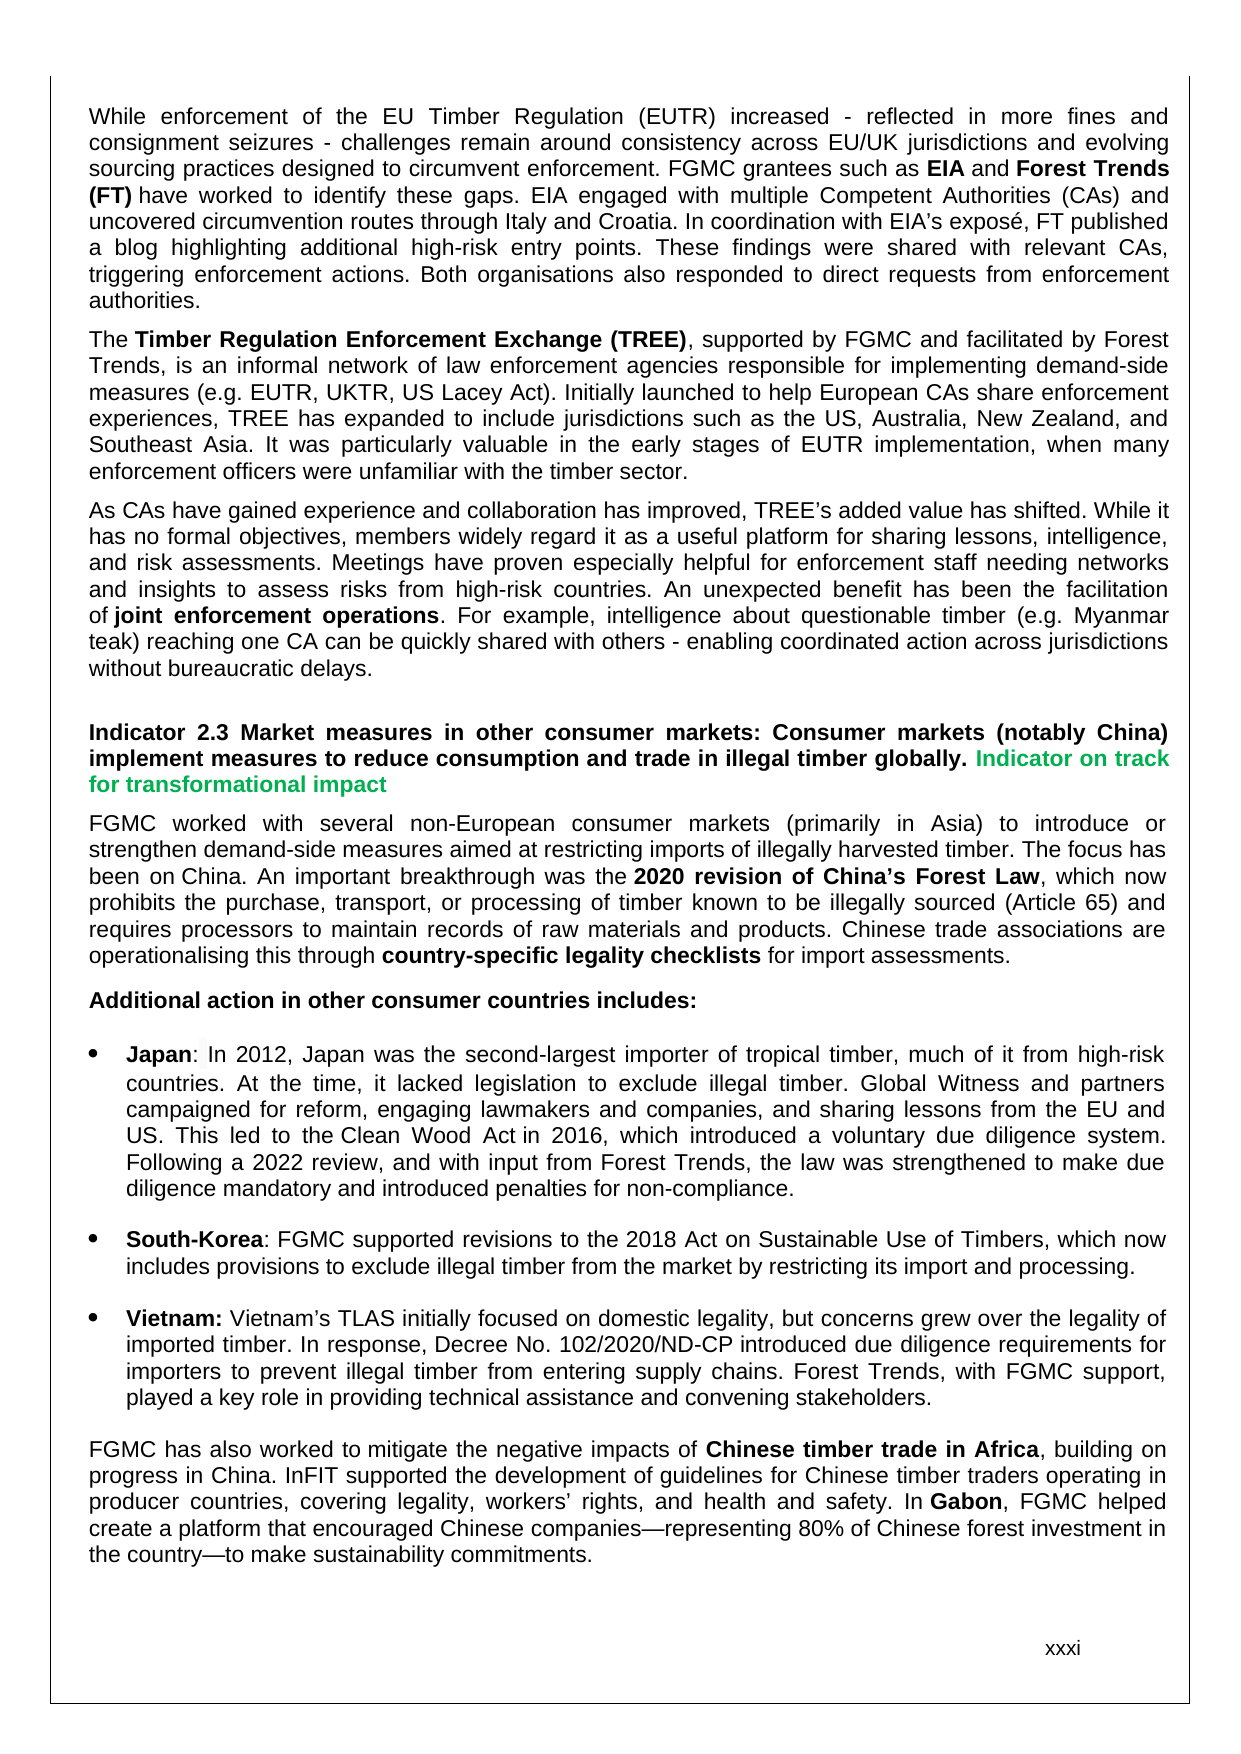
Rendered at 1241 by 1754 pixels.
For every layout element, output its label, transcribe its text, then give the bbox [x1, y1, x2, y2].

text Additional action in other consumer countries includes: [89, 987, 1167, 1013]
list South-Korea: FGMC supported revisions to the 2018 Act on Sustainable Use of Timbers, which now includes provisions to exclude illegal timber from the market by restricting its import and processing. [89, 1226, 1167, 1279]
text While enforcement of the EU Timber Regulation (EUTR) increased - reflected in more fines and consignment seizures - challenges remain around consistency across EU/UK jurisdictions and evolving sourcing practices designed to circumvent enforcement. FGMC grantees such as EIA and Forest Trends (FT) have worked to identify these gaps. EIA engaged with multiple Competent Authorities (CAs) and uncovered circumvention routes through Italy and Croatia. In coordination with EIA’s exposé, FT published a blog highlighting additional high-risk entry points. These findings were shared with relevant CAs, triggering enforcement actions. Both organisations also responded to direct requests from enforcement authorities. [89, 103, 1170, 313]
text The Timber Regulation Enforcement Exchange (TREE), supported by FGMC and facilitated by Forest Trends, is an informal network of law enforcement agencies responsible for implementing demand-side measures (e.g. EUTR, UKTR, US Lacey Act). Initially launched to help European CAs share enforcement experiences, TREE has expanded to include jurisdictions such as the US, Australia, New Zealand, and Southeast Asia. It was particularly valuable in the early stages of EUTR implementation, when many enforcement officers were unfamiliar with the timber sector. [89, 326, 1170, 484]
list Japan: In 2012, Japan was the second-largest importer of tropical timber, much of it from high-risk countries. At the time, it lacked legislation to exclude illegal timber. Global Witness and partners campaigned for reform, engaging lawmakers and companies, and sharing lessons from the EU and US. This led to the Clean Wood Act in 2016, which introduced a voluntary due diligence system. Following a 2022 review, and with input from Forest Trends, the law was strengthened to make due diligence mandatory and introduced penalties for non-compliance. [89, 1038, 1167, 1201]
text FGMC has also worked to mitigate the negative impacts of Chinese timber trade in Africa, building on progress in China. InFIT supported the development of guidelines for Chinese timber traders operating in producer countries, covering legality, workers’ rights, and health and safety. In Gabon, FGMC helped create a platform that encouraged Chinese companies—representing 80% of Chinese forest investment in the country—to make sustainability commitments. [89, 1436, 1167, 1567]
text Indicator 2.3 Market measures in other consumer markets: Consumer markets (notably China) implement measures to reduce consumption and trade in illegal timber globally. Indicator on track for transformational impact [89, 718, 1169, 798]
text FGMC worked with several non-European consumer markets (primarily in Asia) to introduce or strengthen demand-side measures aimed at restricting imports of illegally harvested timber. The focus has been on China. An important breakthrough was the 2020 revision of China’s Forest Law, which now prohibits the purchase, transport, or processing of timber known to be illegally sourced (Article 65) and requires processors to maintain records of raw materials and products. Chinese trade associations are operationalising this through country-specific legality checklists for import assessments. [89, 810, 1167, 968]
list Vietnam: Vietnam’s TLAS initially focused on domestic legality, but concerns grew over the legality of imported timber. In response, Decree No. 102/2020/ND-CP introduced due diligence requirements for importers to prevent illegal timber from entering supply chains. Forest Trends, with FGMC support, played a key role in providing technical assistance and convening stakeholders. [89, 1304, 1167, 1411]
text As CAs have gained experience and collaboration has improved, TREE’s added value has shifted. While it has no formal objectives, members widely regard it as a useful platform for sharing lessons, intelligence, and risk assessments. Meetings have proven especially helpful for enforcement staff needing networks and insights to assess risks from high-risk countries. An unexpected benefit has been the facilitation of joint enforcement operations. For example, intelligence about questionable timber (e.g. Myanmar teak) reaching one CA can be quickly shared with others - enabling coordinated action across jurisdictions without bureaucratic delays. [89, 497, 1170, 681]
